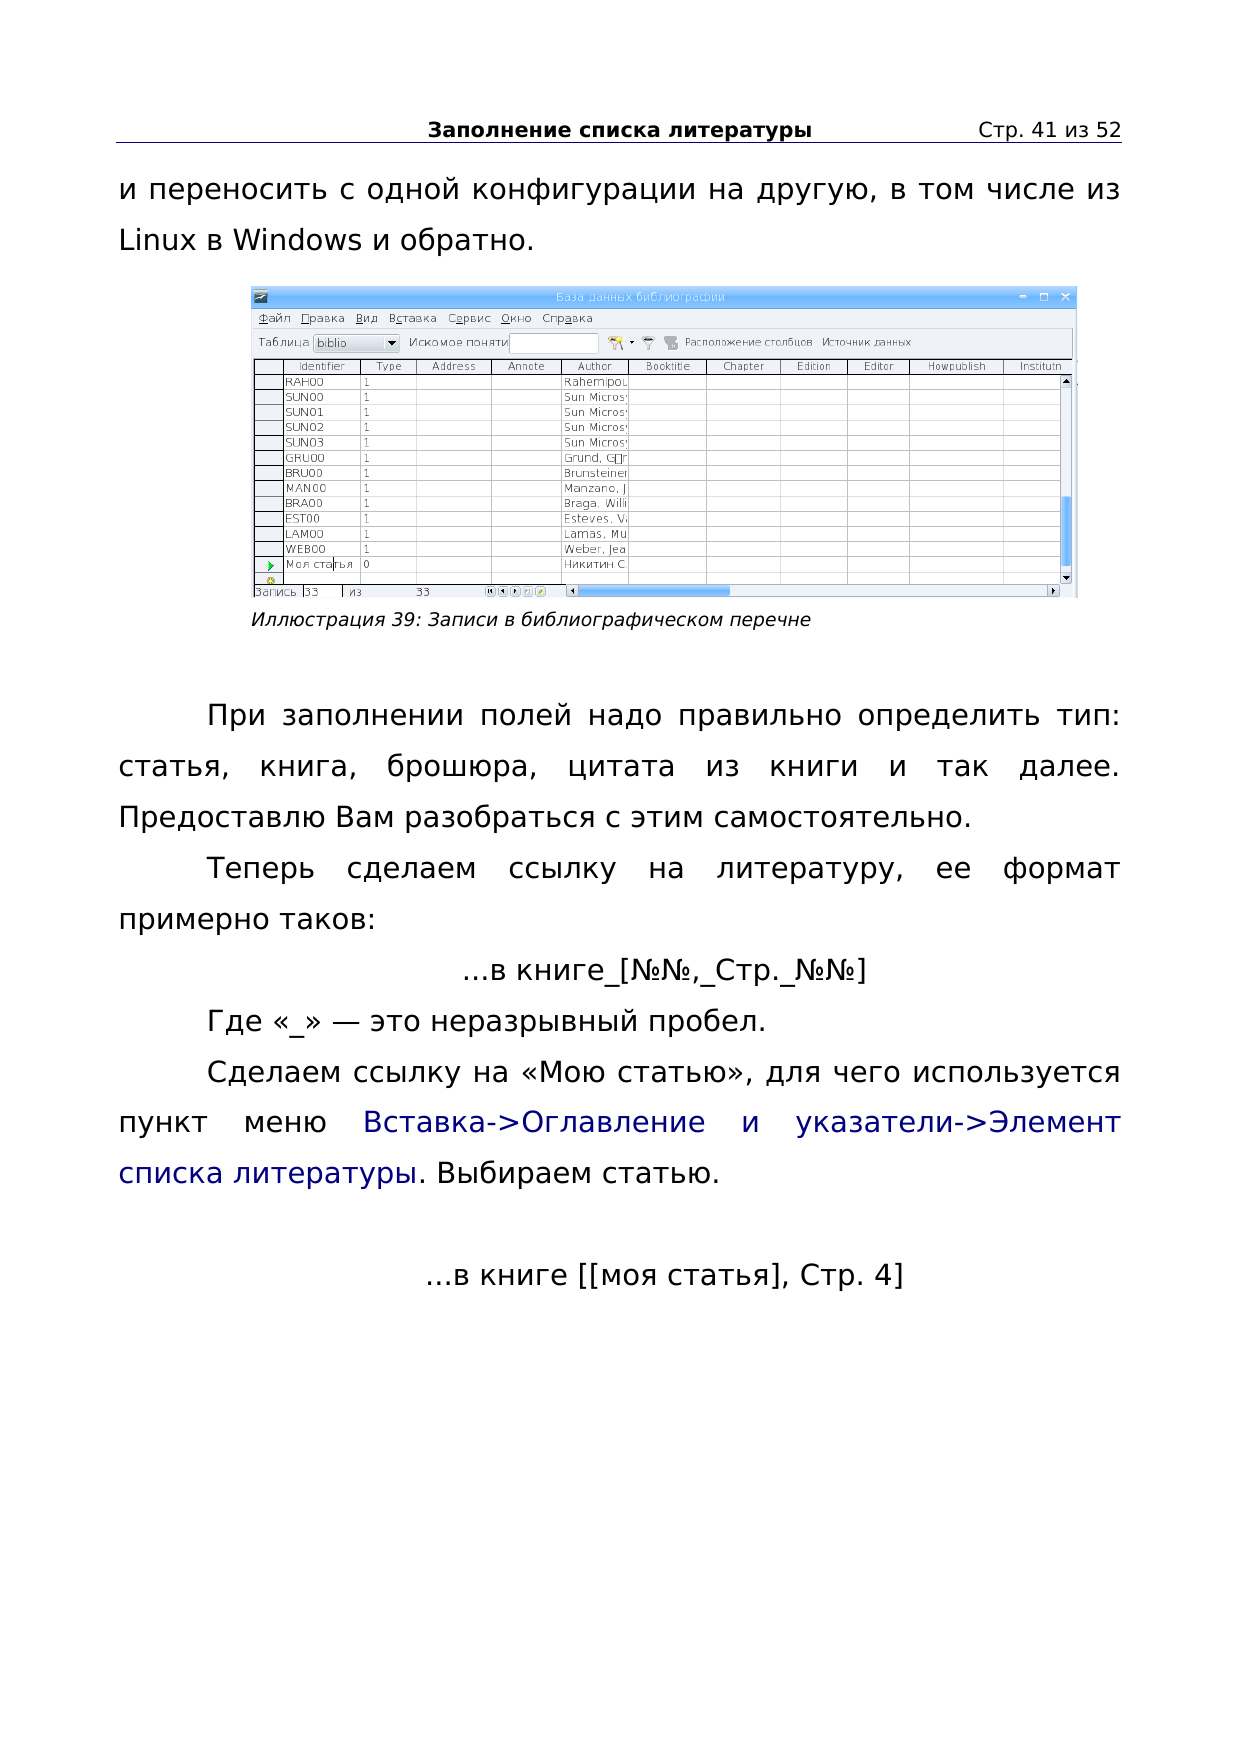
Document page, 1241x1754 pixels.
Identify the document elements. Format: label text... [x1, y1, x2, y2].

text При заполнении полей надо правильно определить тип: статья, книга, брошюра, цитата из книги и так далее. Предоставлю Вам разобраться с этим самостоятельно. [118, 698, 1122, 834]
text Теперь сделаем ссылку на литературу, ее формат примерно таков: [118, 851, 1122, 936]
text ...в книге_[№№,_Стр._№№] [118, 953, 1122, 987]
text ...в книге [[моя статья], Стр. 4] [118, 1259, 1122, 1293]
picture [251, 286, 1078, 598]
text Сделаем ссылку на «Мою статью», для чего используется пункт меню Вставка->Оглавление и указатели->Элемент списка литературы. Выбираем статью. [118, 1055, 1122, 1191]
text и переносить с одной конфигурации на другую, в том числе из Linux в Windows и обратно. [118, 172, 1122, 257]
text Где «_» — это неразрывный пробел. [118, 1004, 1122, 1038]
text Иллюстрация 39: Записи в библиографическом перечне [251, 598, 1078, 630]
